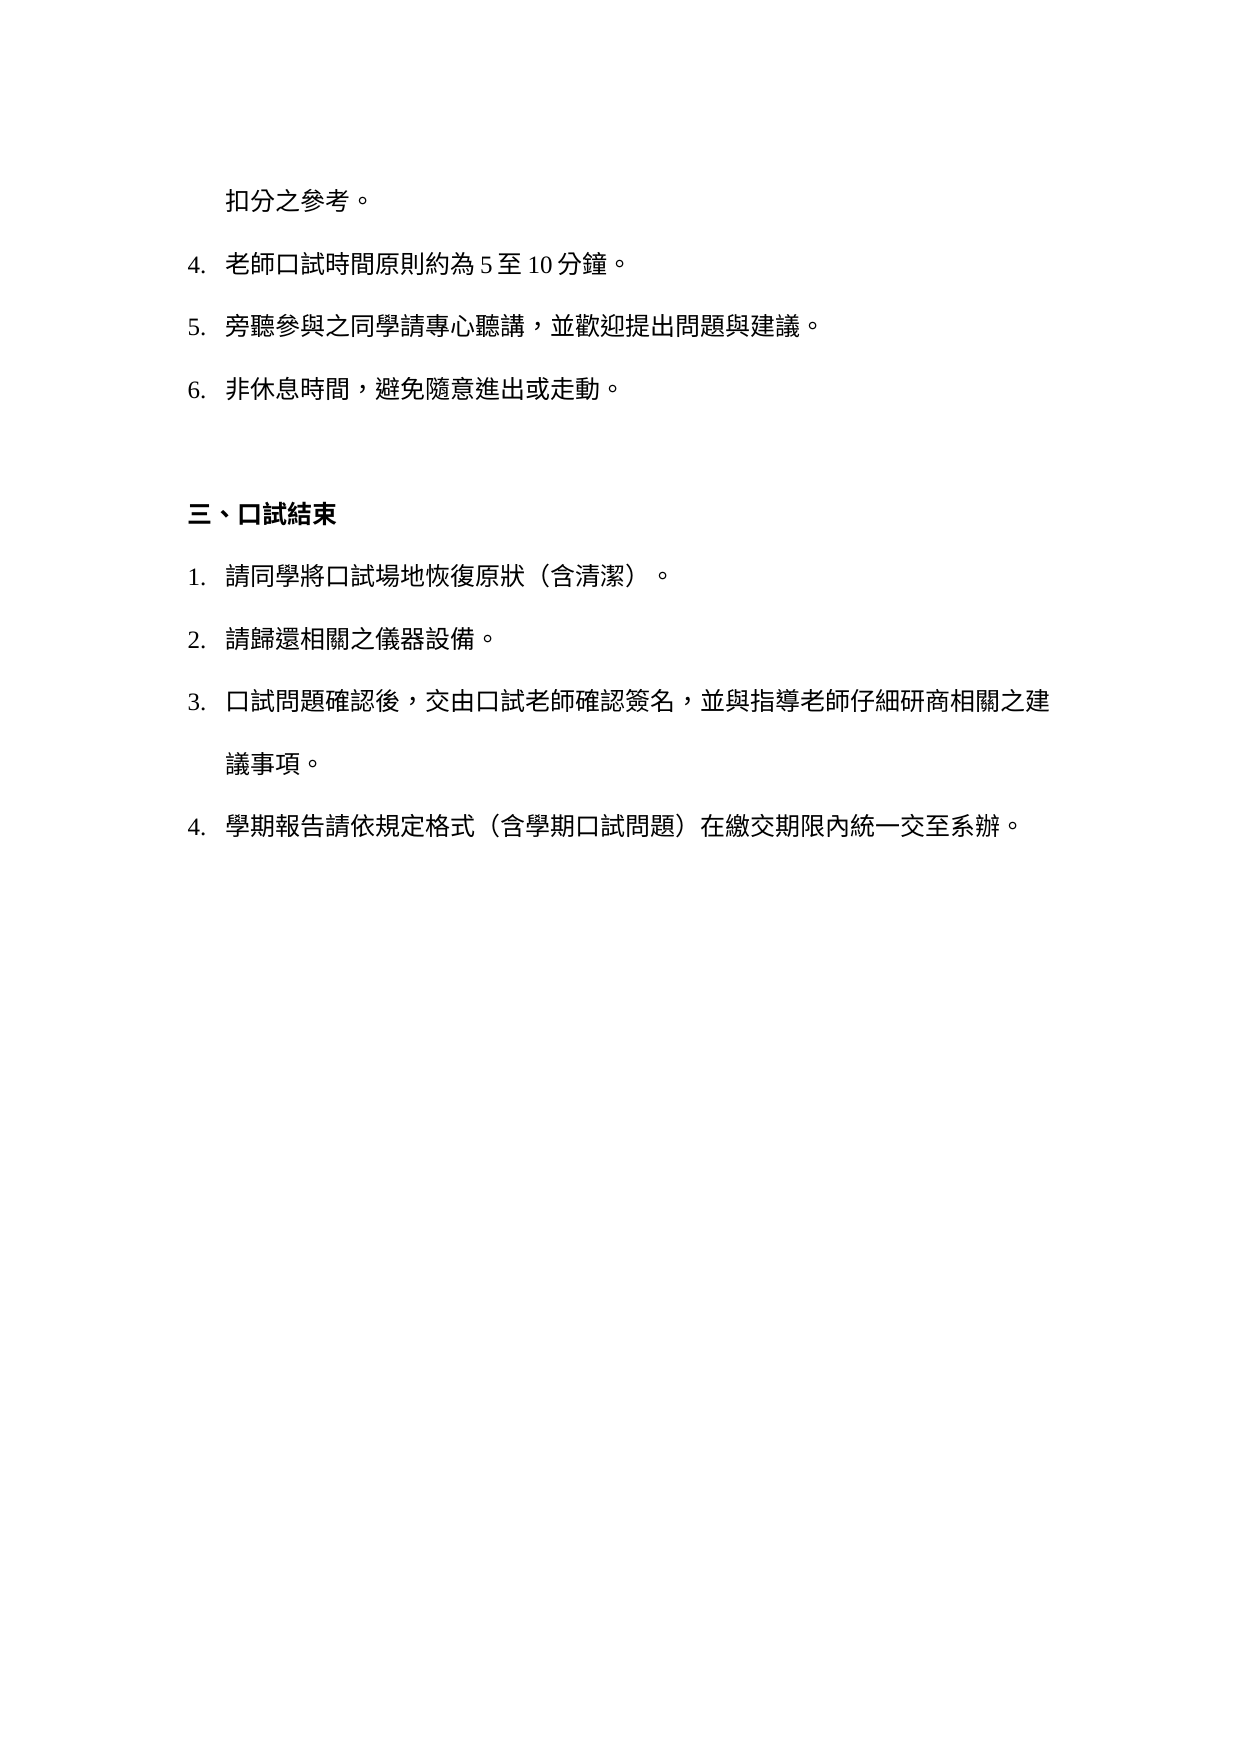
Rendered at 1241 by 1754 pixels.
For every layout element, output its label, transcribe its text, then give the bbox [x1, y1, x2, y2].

text 三、口試結束 [187, 471, 1053, 533]
list 請同學將口試場地恢復原狀（含清潔）。 [187, 533, 1053, 596]
list 非休息時間，避免隨意進出或走動。 [187, 346, 1053, 408]
list 學期報告請依規定格式（含學期口試問題）在繳交期限內統一交至系辦。 [187, 783, 1053, 846]
list 老師口試時間原則約為5至10分鐘。 [187, 221, 1053, 283]
list 口試問題確認後，交由口試老師確認簽名，並與指導老師仔細研商相關之建議事項。 [187, 658, 1053, 783]
list 每組報告時間由指導教授決定，請事前請示老師。如果報告時間為20分鐘，第19分鐘響鈴一聲，20分鐘響鈴二聲，21分鐘響鈴三聲，請立刻停止報告。不足19分鐘者將列為扣分之參考，於時間內未能清楚說明專題重點者亦為扣分之參考。 [187, 158, 1053, 221]
list 旁聽參與之同學請專心聽講，並歡迎提出問題與建議。 [187, 283, 1053, 346]
list 請歸還相關之儀器設備。 [187, 596, 1053, 658]
